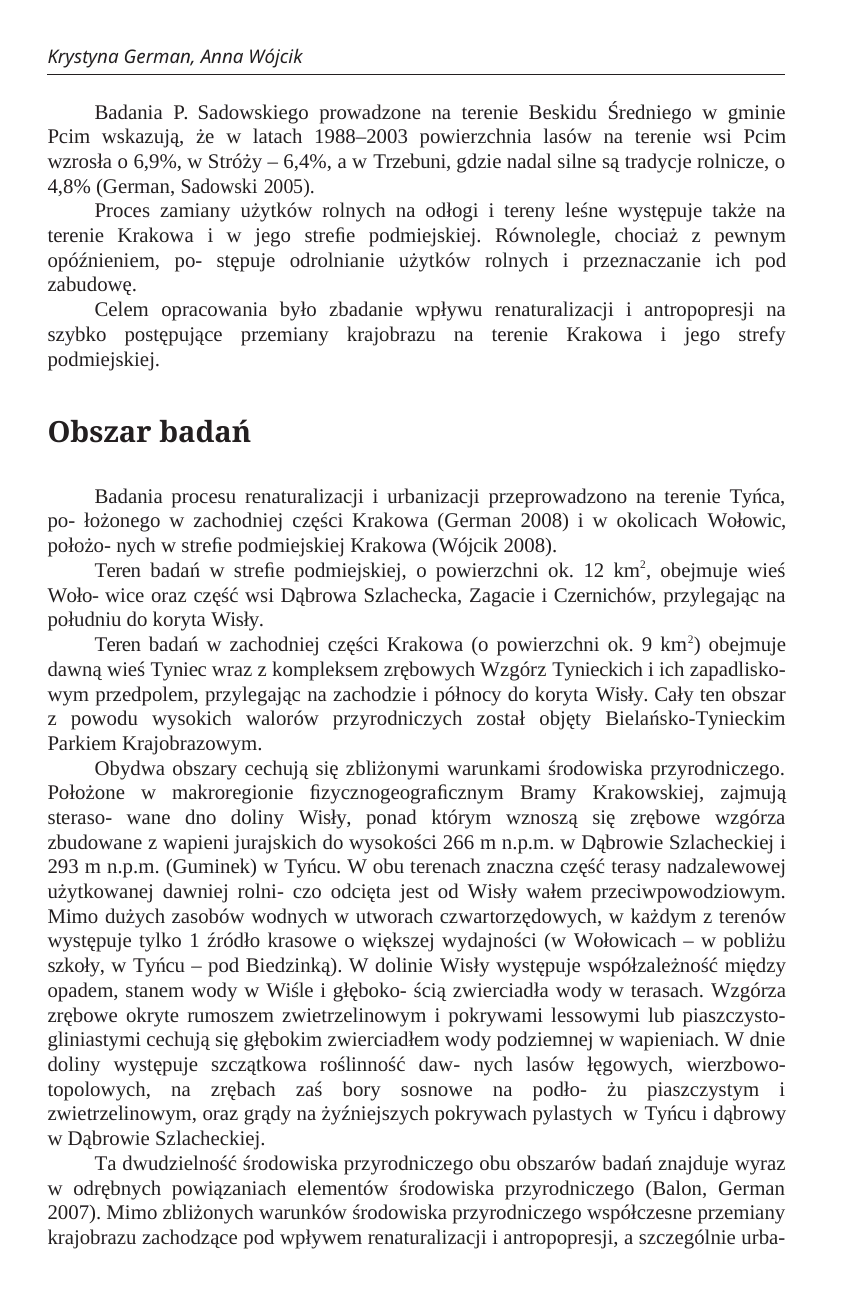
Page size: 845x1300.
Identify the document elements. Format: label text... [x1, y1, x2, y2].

text Krystyna German, Anna Wójcik [47, 43, 797, 69]
text Teren badań w zachodniej części Krakowa (o powierzchni ok. 9 km2) obejmuje dawną wieś Tyniec wraz z kompleksem zrębowych Wzgórz Tynieckich i ich zapadlisko- wym przedpolem, przylegając na zachodzie i północy do koryta Wisły. Cały ten obszar z powodu wysokich walorów przyrodniczych został objęty Bielańsko-Tynieckim Parkiem Krajobrazowym. [47, 632, 786, 755]
text Badania procesu renaturalizacji i urbanizacji przeprowadzono na terenie Tyńca, po- łożonego w zachodniej części Krakowa (German 2008) i w okolicach Wołowic, położo- nych w streﬁe podmiejskiej Krakowa (Wójcik 2008). [47, 484, 786, 557]
text Teren badań w streﬁe podmiejskiej, o powierzchni ok. 12 km2, obejmuje wieś Woło- wice oraz część wsi Dąbrowa Szlachecka, Zagacie i Czernichów, przylegając na południu do koryta Wisły. [47, 558, 786, 631]
text Celem opracowania było zbadanie wpływu renaturalizacji i antropopresji na szybko postępujące przemiany krajobrazu na terenie Krakowa i jego strefy podmiejskiej. [47, 297, 786, 371]
text Obydwa obszary cechują się zbliżonymi warunkami środowiska przyrodniczego. Położone w makroregionie ﬁzycznogeograﬁcznym Bramy Krakowskiej, zajmują steraso- wane dno doliny Wisły, ponad którym wznoszą się zrębowe wzgórza zbudowane z wapieni jurajskich do wysokości 266 m n.p.m. w Dąbrowie Szlacheckiej i 293 m n.p.m. (Guminek) w Tyńcu. W obu terenach znaczna część terasy nadzalewowej użytkowanej dawniej rolni- czo odcięta jest od Wisły wałem przeciwpowodziowym. Mimo dużych zasobów wodnych w utworach czwartorzędowych, w każdym z terenów występuje tylko 1 źródło krasowe o większej wydajności (w Wołowicach – w pobliżu szkoły, w Tyńcu – pod Biedzinką). W dolinie Wisły występuje współzależność między opadem, stanem wody w Wiśle i głęboko- ścią zwierciadła wody w terasach. Wzgórza zrębowe okryte rumoszem zwietrzelinowym i pokrywami lessowymi lub piaszczysto-gliniastymi cechują się głębokim zwierciadłem wody podziemnej w wapieniach. W dnie doliny występuje szczątkowa roślinność daw- nych lasów łęgowych, wierzbowo-topolowych, na zrębach zaś bory sosnowe na podło- żu piaszczystym i zwietrzelinowym, oraz grądy na żyźniejszych pokrywach pylastych w Tyńcu i dąbrowy w Dąbrowie Szlacheckiej. [47, 756, 786, 1150]
text Proces zamiany użytków rolnych na odłogi i tereny leśne występuje także na terenie Krakowa i w jego streﬁe podmiejskiej. Równolegle, chociaż z pewnym opóźnieniem, po- stępuje odrolnianie użytków rolnych i przeznaczanie ich pod zabudowę. [47, 198, 786, 296]
text Badania P. Sadowskiego prowadzone na terenie Beskidu Średniego w gminie Pcim wskazują, że w latach 1988–2003 powierzchnia lasów na terenie wsi Pcim wzrosła o 6,9%, w Stróży – 6,4%, a w Trzebuni, gdzie nadal silne są tradycje rolnicze, o 4,8% (German, Sadowski 2005). [47, 99, 786, 198]
text Ta dwudzielność środowiska przyrodniczego obu obszarów badań znajduje wyraz w odrębnych powiązaniach elementów środowiska przyrodniczego (Balon, German 2007). Mimo zbliżonych warunków środowiska przyrodniczego współczesne przemiany krajobrazu zachodzące pod wpływem renaturalizacji i antropopresji, a szczególnie urba- [47, 1151, 786, 1249]
subtitle Obszar badań [47, 411, 797, 451]
